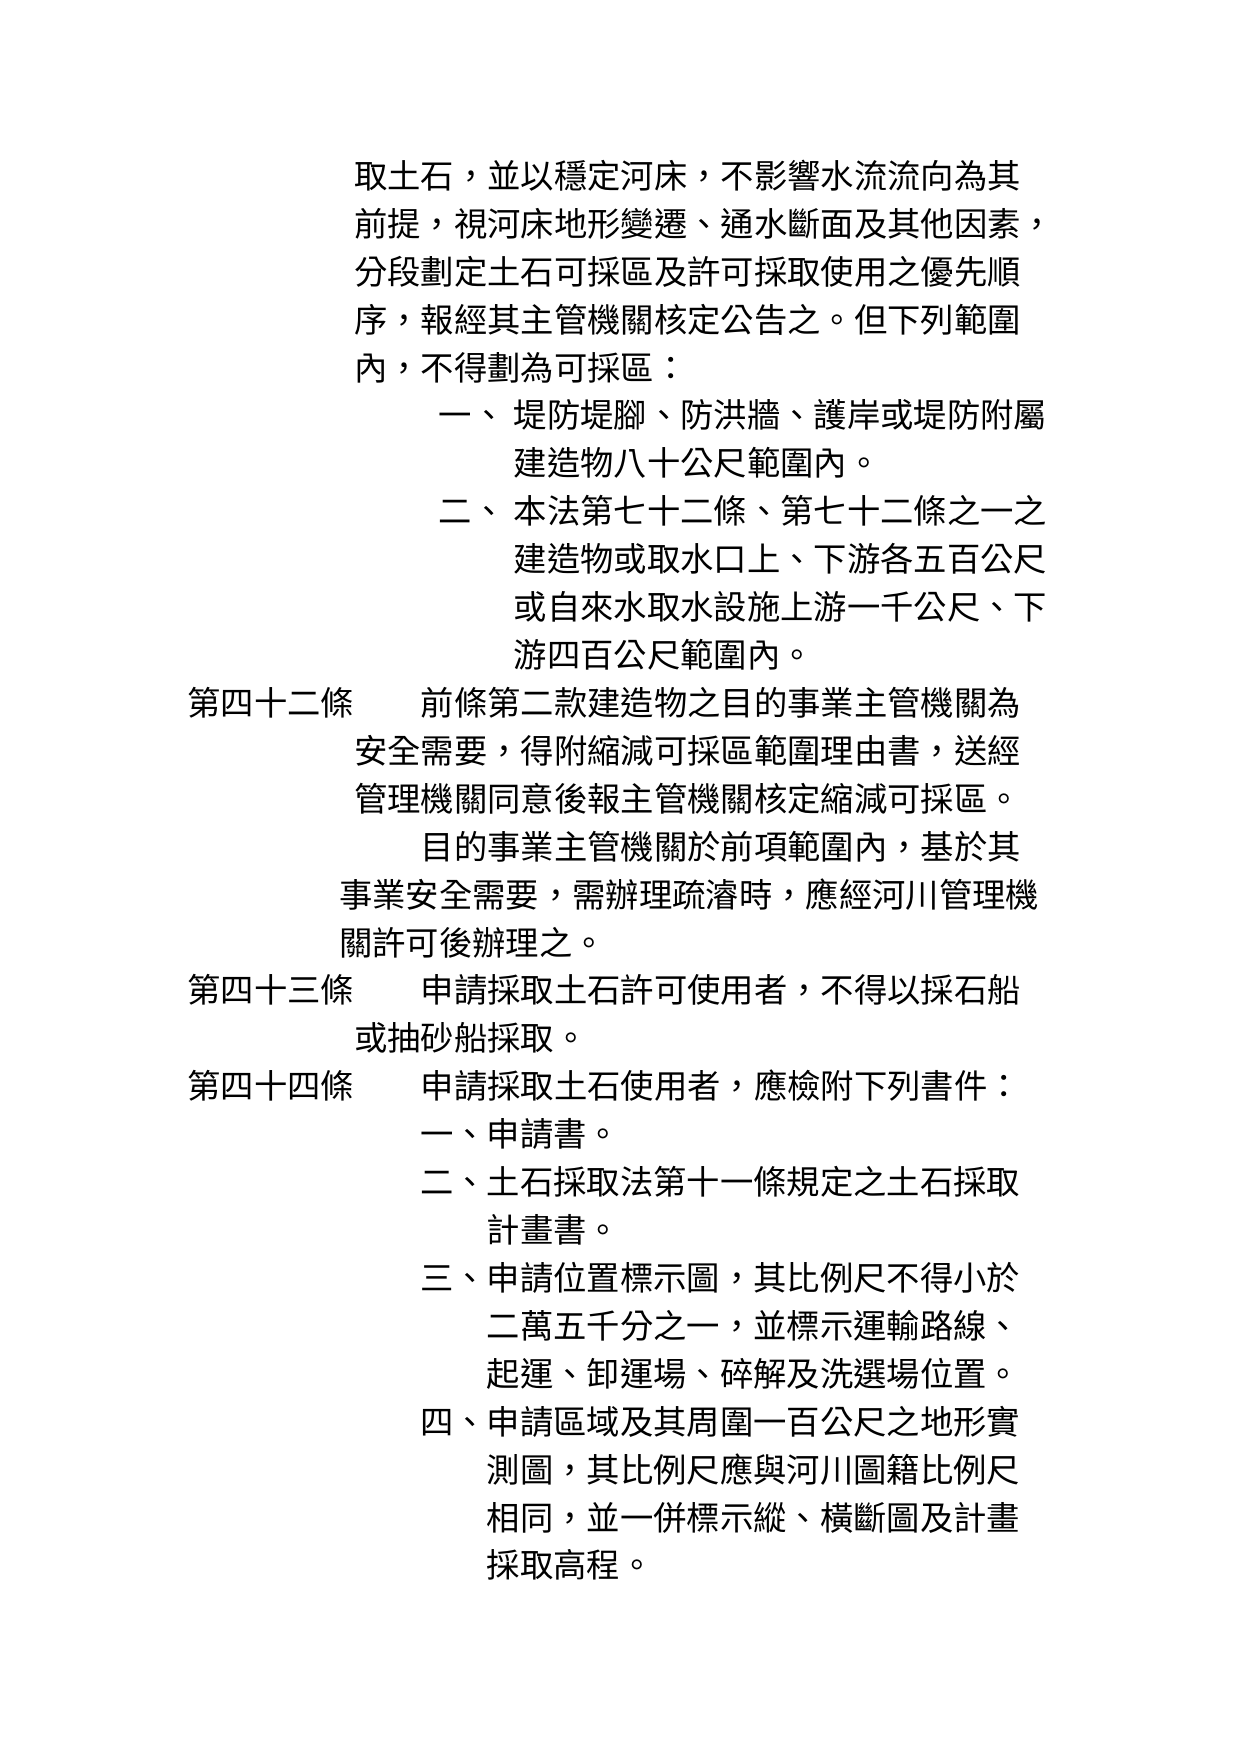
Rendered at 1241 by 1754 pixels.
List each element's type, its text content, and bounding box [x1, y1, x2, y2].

text 第四十二條 前條第二款建造物之目的事業主管機關為安全需要，得附縮減可採區範圍理由書，送經管理機關同意後報主管機關核定縮減可採區。 [187, 677, 1053, 821]
text 取土石，並以穩定河床，不影響水流流向為其前提，視河床地形變遷、通水斷面及其他因素，分段劃定土石可採區及許可採取使用之優先順序，報經其主管機關核定公告之。但下列範圍內，不得劃為可採區： [187, 150, 1053, 389]
text 二、土石採取法第十一條規定之土石採取計畫書。 [420, 1156, 1053, 1252]
list 堤防堤腳、防洪牆、護岸或堤防附屬建造物八十公尺範圍內。 [439, 389, 1053, 485]
text 四、申請區域及其周圍一百公尺之地形實測圖，其比例尺應與河川圖籍比例尺相同，並一併標示縱、橫斷圖及計畫採取高程。 [420, 1396, 1053, 1587]
text 一、申請書。 [420, 1108, 1053, 1156]
text 目的事業主管機關於前項範圍內，基於其事業安全需要，需辦理疏濬時，應經河川管理機關許可後辦理之。 [187, 821, 1053, 964]
text 第四十四條 申請採取土石使用者，應檢附下列書件： [187, 1060, 1053, 1108]
list 本法第七十二條、第七十二條之一之建造物或取水口上、下游各五百公尺或自來水取水設施上游一千公尺、下游四百公尺範圍內。 [439, 485, 1053, 677]
text 第四十三條 申請採取土石許可使用者，不得以採石船或抽砂船採取。 [187, 964, 1053, 1060]
text 三、申請位置標示圖，其比例尺不得小於二萬五千分之一，並標示運輸路線、起運、卸運場、碎解及洗選場位置。 [420, 1252, 1053, 1396]
